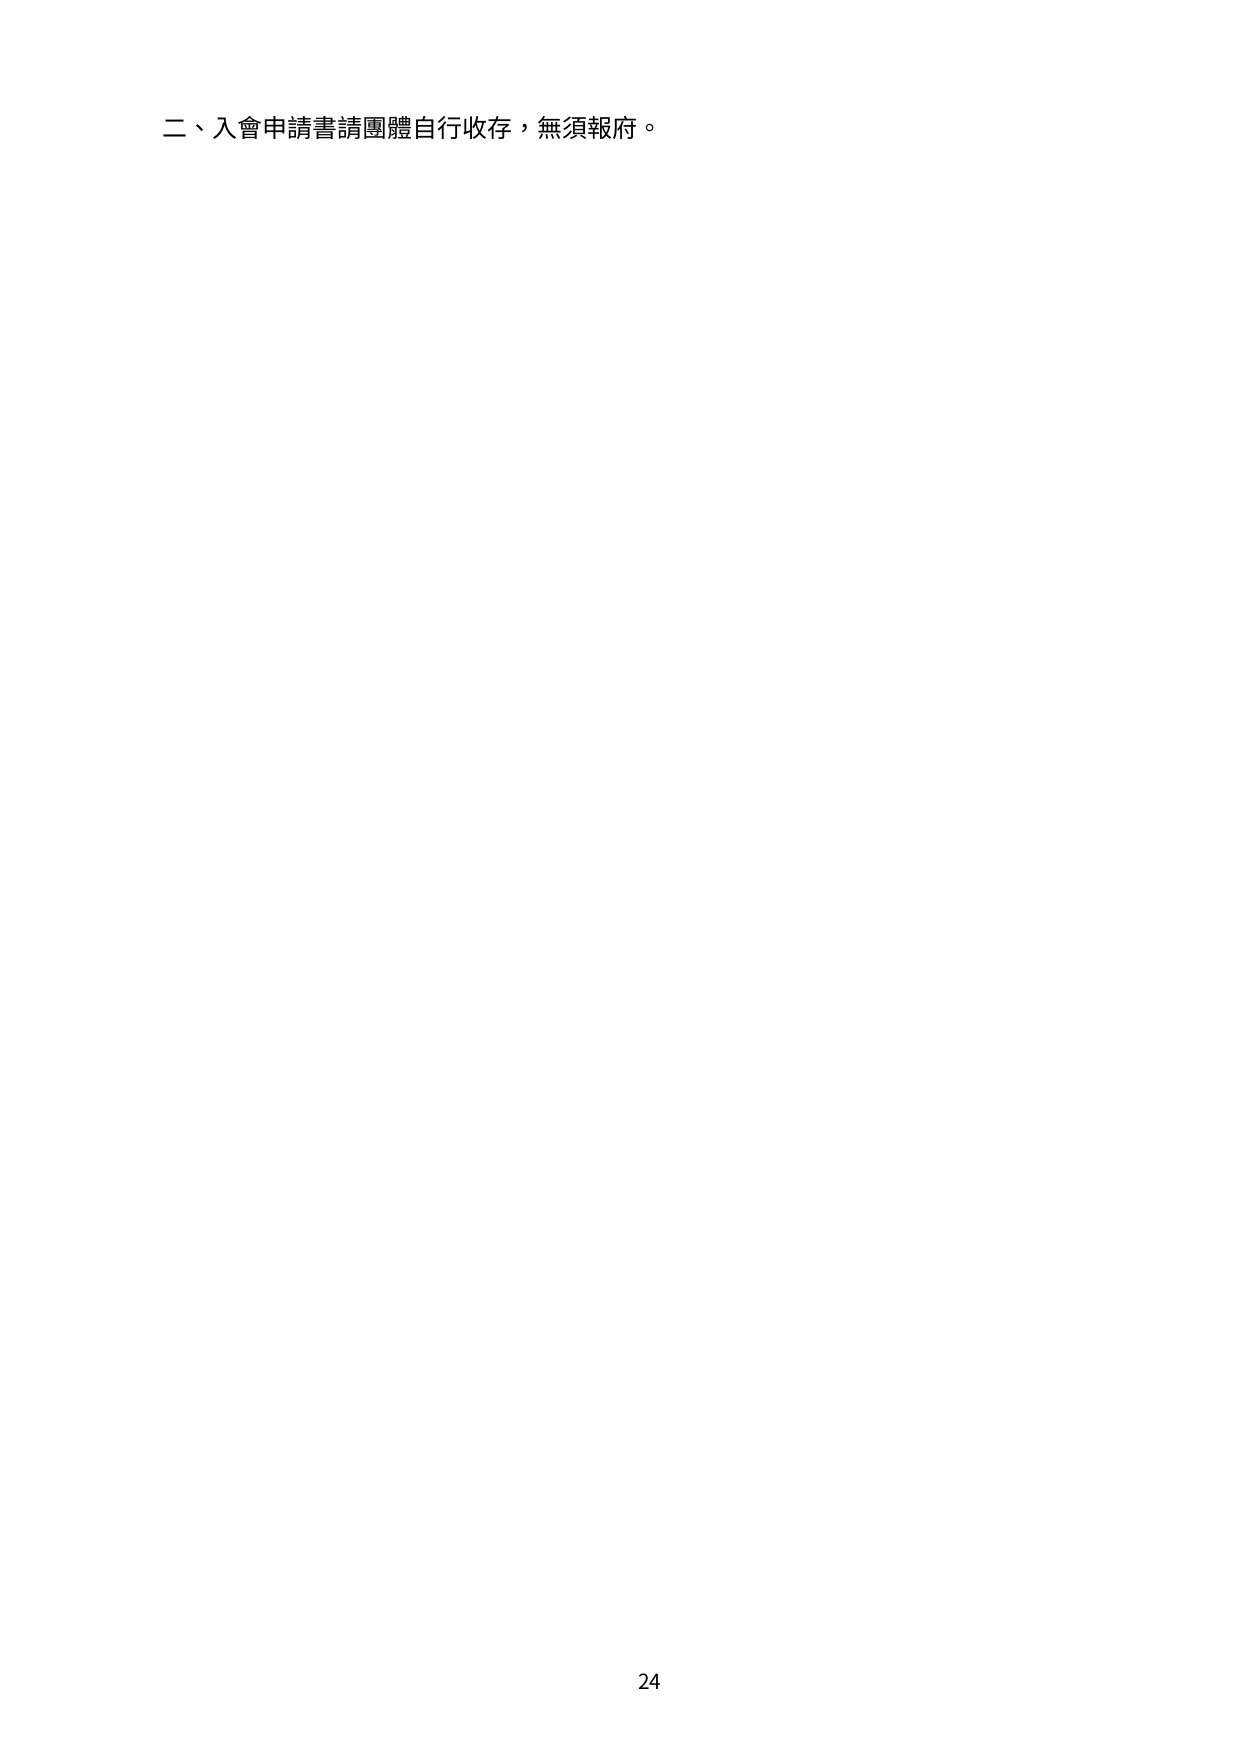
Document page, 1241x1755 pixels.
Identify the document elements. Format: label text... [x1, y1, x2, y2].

text 二、入會申請書請團體自行收存，無須報府。 [162, 87, 1226, 275]
